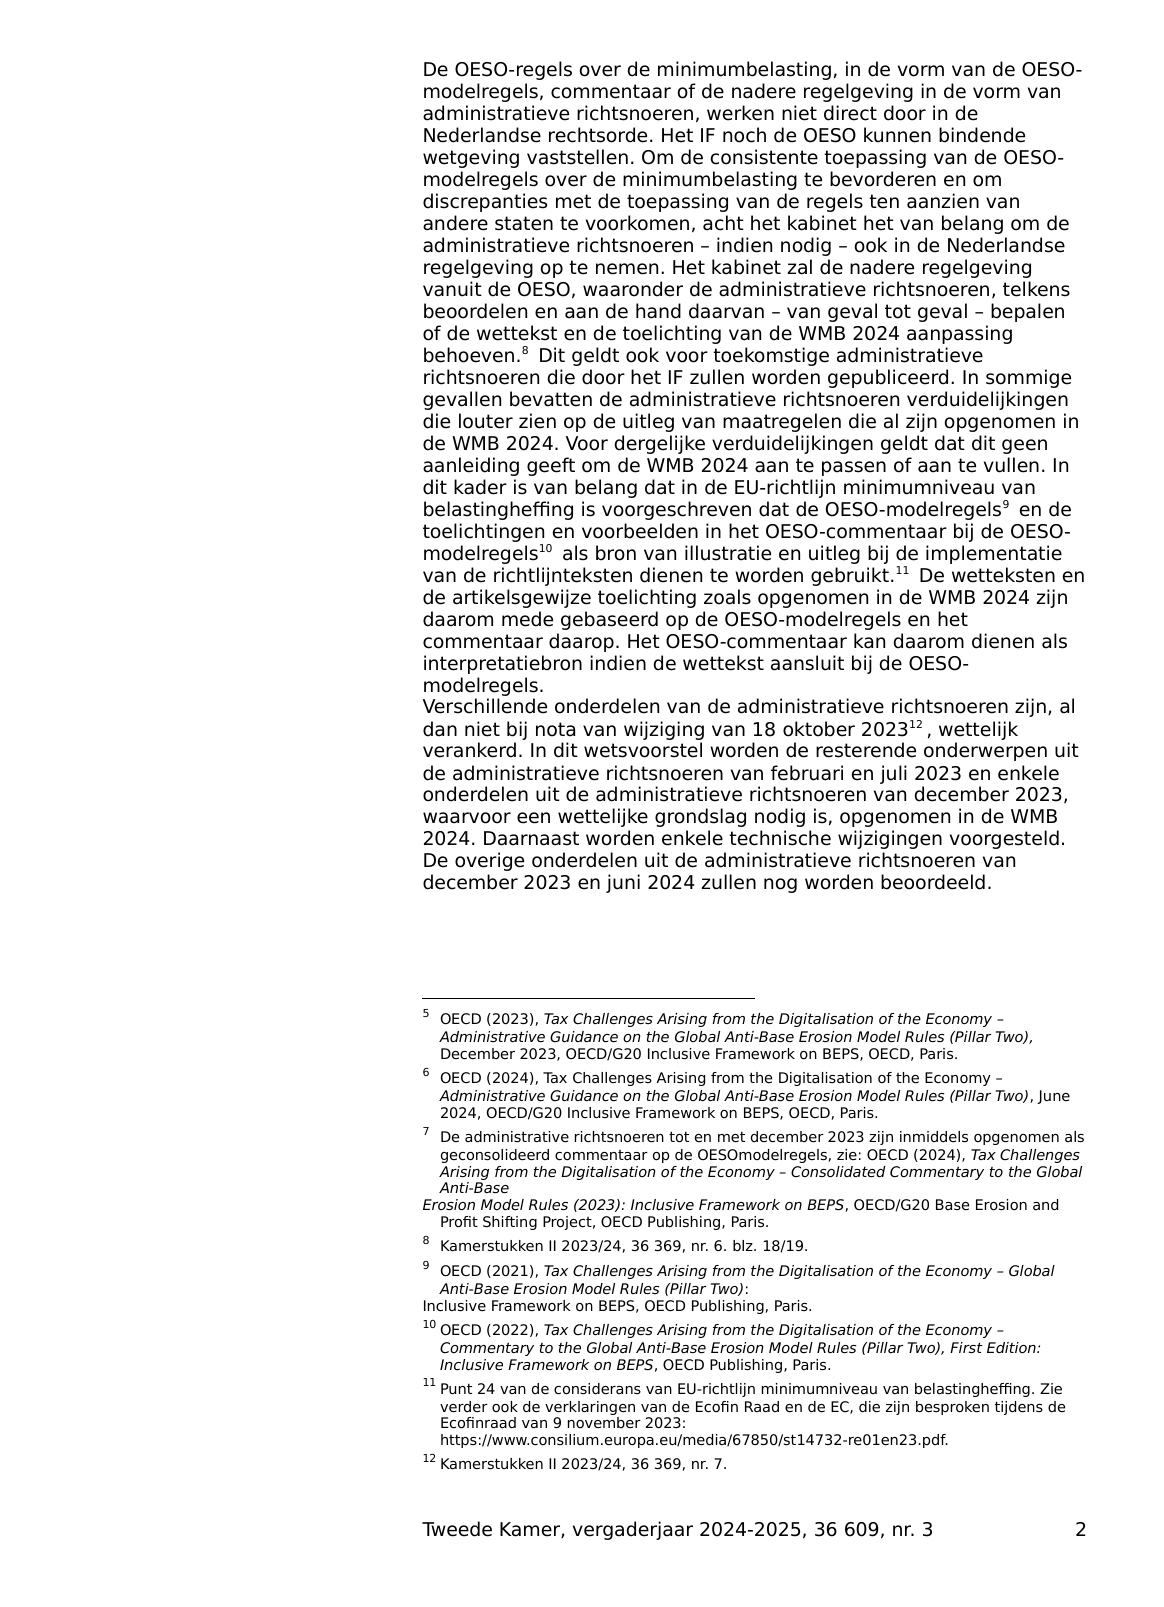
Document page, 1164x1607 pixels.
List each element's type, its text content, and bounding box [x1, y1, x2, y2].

text OECD (2022), Tax Challenges Arising from the Digitalisation of the Economy – Commentary to the Global Anti-Base Erosion Model Rules (Pillar Two), First Edition: Inclusive Framework on BEPS, OECD Publishing, Paris. [422, 1318, 1087, 1374]
text De administrative richtsnoeren tot en met december 2023 zijn inmiddels opgenomen als geconsolideerd commentaar op de OESOmodelregels, zie: OECD (2024), Tax Challenges Arising from the Digitalisation of the Economy – Consolidated Commentary to the Global Anti-Base [422, 1125, 1087, 1197]
text Punt 24 van de considerans van EU-richtlijn minimumniveau van belastingheffing. Zie verder ook de verklaringen van de Ecofin Raad en de EC, die zijn besproken tijdens de Ecofinraad van 9 november 2023: https://www.consilium.europa.eu/media/67850/st14732-re01en23.pdf. [422, 1377, 1087, 1449]
text Kamerstukken II 2023/24, 36 369, nr. 7. [422, 1452, 1087, 1474]
text OECD (2023), Tax Challenges Arising from the Digitalisation of the Economy – Administrative Guidance on the Global Anti-Base Erosion Model Rules (Pillar Two), December 2023, OECD/G20 Inclusive Framework on BEPS, OECD, Paris. [422, 1007, 1087, 1063]
text Erosion Model Rules (2023): Inclusive Framework on BEPS, OECD/G20 Base Erosion and Profit Shifting Project, OECD Publishing, Paris. [422, 1197, 1087, 1231]
text Inclusive Framework on BEPS, OECD Publishing, Paris. [422, 1298, 1087, 1315]
text De OESO-regels over de minimumbelasting, in de vorm van de OESO-modelregels, commentaar of de nadere regelgeving in de vorm van administratieve richtsnoeren, werken niet direct door in de Nederlandse rechtsorde. Het IF noch de OESO kunnen bindende wetgeving vaststellen. Om de consistente toepassing van de OESO-modelregels over de minimumbelasting te bevorderen en om discrepanties met de toepassing van de regels ten aanzien van andere staten te voorkomen, acht het kabinet het van belang om de administratieve richtsnoeren – indien nodig – ook in de Nederlandse regelgeving op te nemen. Het kabinet zal de nadere regelgeving vanuit de OESO, waaronder de administratieve richtsnoeren, telkens beoordelen en aan de hand daarvan – van geval tot geval – bepalen of de wettekst en de toelichting van de WMB 2024 aanpassing behoeven. Dit geldt ook voor toekomstige administratieve richtsnoeren die door het IF zullen worden gepubliceerd. In sommige gevallen bevatten de administratieve richtsnoeren verduidelijkingen die louter zien op de uitleg van maatregelen die al zijn opgenomen in de WMB 2024. Voor dergelijke verduidelijkingen geldt dat dit geen aanleiding geeft om de WMB 2024 aan te passen of aan te vullen. In dit kader is van belang dat in de EU-richtlijn minimumniveau van belastingheffing is voorgeschreven dat de OESO-modelregels en de toelichtingen en voorbeelden in het OESO-commentaar bij de OESO-modelregels als bron van illustratie en uitleg bij de implementatie van de richtlijnteksten dienen te worden gebruikt. De wetteksten en de artikelsgewijze toelichting zoals opgenomen in de WMB 2024 zijn daarom mede gebaseerd op de OESO-modelregels en het commentaar daarop. Het OESO-commentaar kan daarom dienen als interpretatiebron indien de wettekst aansluit bij de OESO-modelregels. [422, 59, 1087, 696]
text Verschillende onderdelen van de administratieve richtsnoeren zijn, al dan niet bij nota van wijziging van 18 oktober 2023, wettelijk verankerd. In dit wetsvoorstel worden de resterende onderwerpen uit de administratieve richtsnoeren van februari en juli 2023 en enkele onderdelen uit de administratieve richtsnoeren van december 2023, waarvoor een wettelijke grondslag nodig is, opgenomen in de WMB 2024. Daarnaast worden enkele technische wijzigingen voorgesteld. De overige onderdelen uit de administratieve richtsnoeren van december 2023 en juni 2024 zullen nog worden beoordeeld. [422, 696, 1087, 894]
text OECD (2024), Tax Challenges Arising from the Digitalisation of the Economy – Administrative Guidance on the Global Anti-Base Erosion Model Rules (Pillar Two), June 2024, OECD/G20 Inclusive Framework on BEPS, OECD, Paris. [422, 1066, 1087, 1122]
text Kamerstukken II 2023/24, 36 369, nr. 6. blz. 18/19. [422, 1234, 1087, 1256]
text OECD (2021), Tax Challenges Arising from the Digitalisation of the Economy – Global Anti-Base Erosion Model Rules (Pillar Two): [422, 1259, 1087, 1298]
